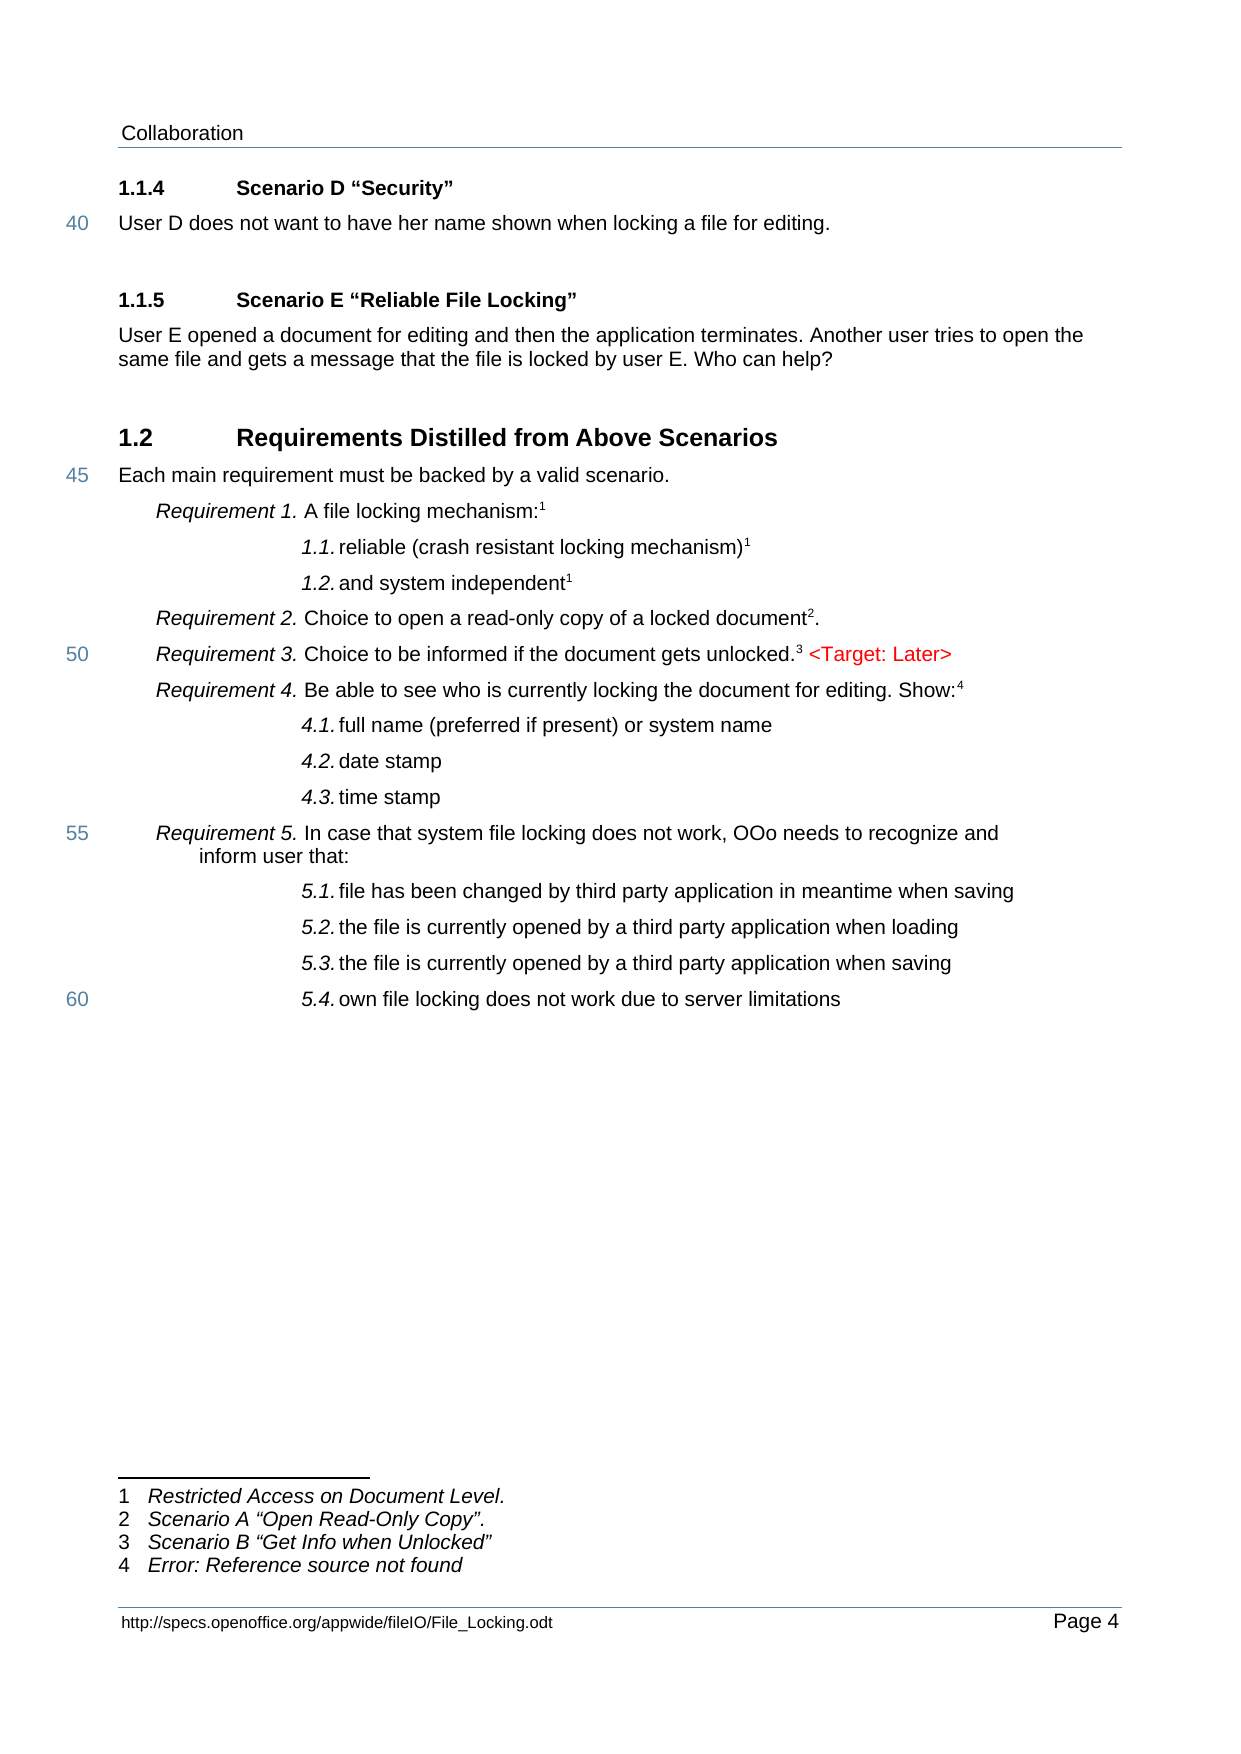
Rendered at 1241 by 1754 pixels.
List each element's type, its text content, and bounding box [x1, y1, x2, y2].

list the file is currently opened by a third party application when loading [301, 916, 1122, 939]
subtitle Scenario D “Security” [118, 177, 1122, 200]
subtitle Requirements Distilled from Above Scenarios [118, 424, 1122, 452]
list In case that system file locking does not work, OOo needs to recognize and inform user that: [156, 821, 1122, 868]
list Restricted Access on Document Level. [118, 1484, 1122, 1507]
subtitle Scenario E “Reliable File Locking” [118, 289, 1122, 312]
list time stamp [301, 785, 1122, 809]
list Scenario B “Get Info when Unlocked” [118, 1531, 1122, 1554]
list date stamp [301, 750, 1122, 773]
text User D does not want to have her name shown when locking a file for editing. [118, 212, 1122, 235]
list Choice to be informed if the document gets unlocked. <Target: Later> [156, 642, 1122, 666]
list and system independent1 [301, 571, 1122, 594]
list Fehler: Referenz nicht gefunden [118, 1554, 1122, 1577]
list own file locking does not work due to server limitations [301, 987, 1122, 1011]
list full name (preferred if present) or system name [301, 714, 1122, 737]
list file has been changed by third party application in meantime when saving [301, 880, 1122, 903]
list Be able to see who is currently locking the document for editing. Show: [156, 678, 1122, 701]
text User E opened a document for editing and then the application terminates. Another user tries to open the same file and gets a message that the file is locked by user E. Who can help? [118, 324, 1122, 370]
list A file locking mechanism: [156, 499, 1122, 523]
list Scenario A “Open Read-Only Copy”. [118, 1507, 1122, 1531]
list the file is currently opened by a third party application when saving [301, 952, 1122, 975]
list Choice to open a read-only copy of a locked document. [156, 607, 1122, 630]
text Each main requirement must be backed by a valid scenario. [118, 464, 1122, 487]
list reliable (crash resistant locking mechanism)1 [301, 535, 1122, 558]
